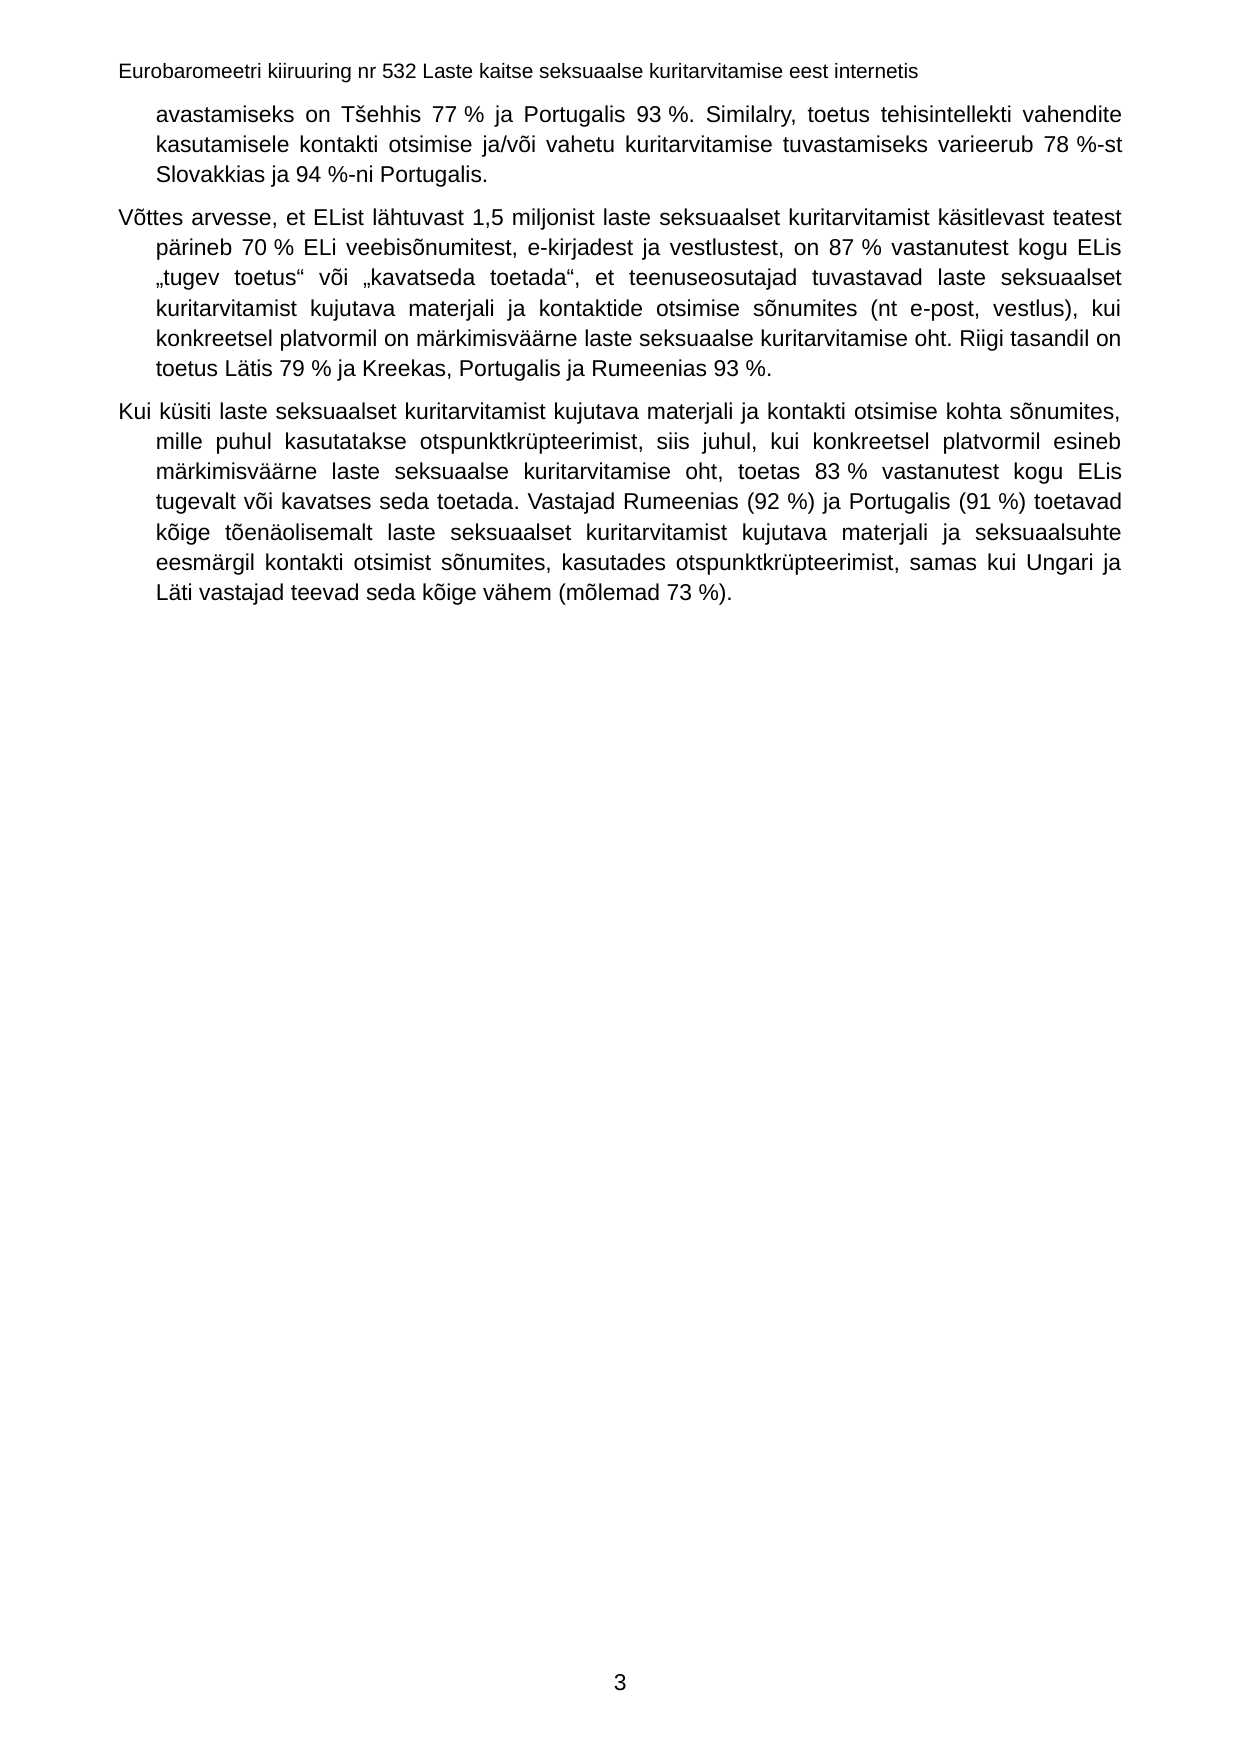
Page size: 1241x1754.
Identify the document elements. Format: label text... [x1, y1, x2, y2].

list avastamiseks on Tšehhis 77 % ja Portugalis 93 %. Similalry, toetus tehisintellekti vahendite kasutamisele kontakti otsimise ja/või vahetu kuritarvitamise tuvastamiseks varieerub 78 %-st Slovakkias ja 94 %-ni Portugalis. [118, 101, 1122, 187]
list Võttes arvesse, et EList lähtuvast 1,5 miljonist laste seksuaalset kuritarvitamist käsitlevast teatest pärineb 70 % ELi veebisõnumitest, e-kirjadest ja vestlustest, on 87 % vastanutest kogu ELis „tugev toetus“ või „kavatseda toetada“, et teenuseosutajad tuvastavad laste seksuaalset kuritarvitamist kujutava materjali ja kontaktide otsimise sõnumites (nt e-post, vestlus), kui konkreetsel platvormil on märkimisväärne laste seksuaalse kuritarvitamise oht. Riigi tasandil on toetus Lätis 79 % ja Kreekas, Portugalis ja Rumeenias 93 %. [118, 204, 1122, 381]
list Kui küsiti laste seksuaalset kuritarvitamist kujutava materjali ja kontakti otsimise kohta sõnumites, mille puhul kasutatakse otspunktkrüpteerimist, siis juhul, kui konkreetsel platvormil esineb märkimisväärne laste seksuaalse kuritarvitamise oht, toetas 83 % vastanutest kogu ELis tugevalt või kavatses seda toetada. Vastajad Rumeenias (92 %) ja Portugalis (91 %) toetavad kõige tõenäolisemalt laste seksuaalset kuritarvitamist kujutava materjali ja seksuaalsuhte eesmärgil kontakti otsimist sõnumites, kasutades otspunktkrüpteerimist, samas kui Ungari ja Läti vastajad teevad seda kõige vähem (mõlemad 73 %). [118, 398, 1122, 605]
